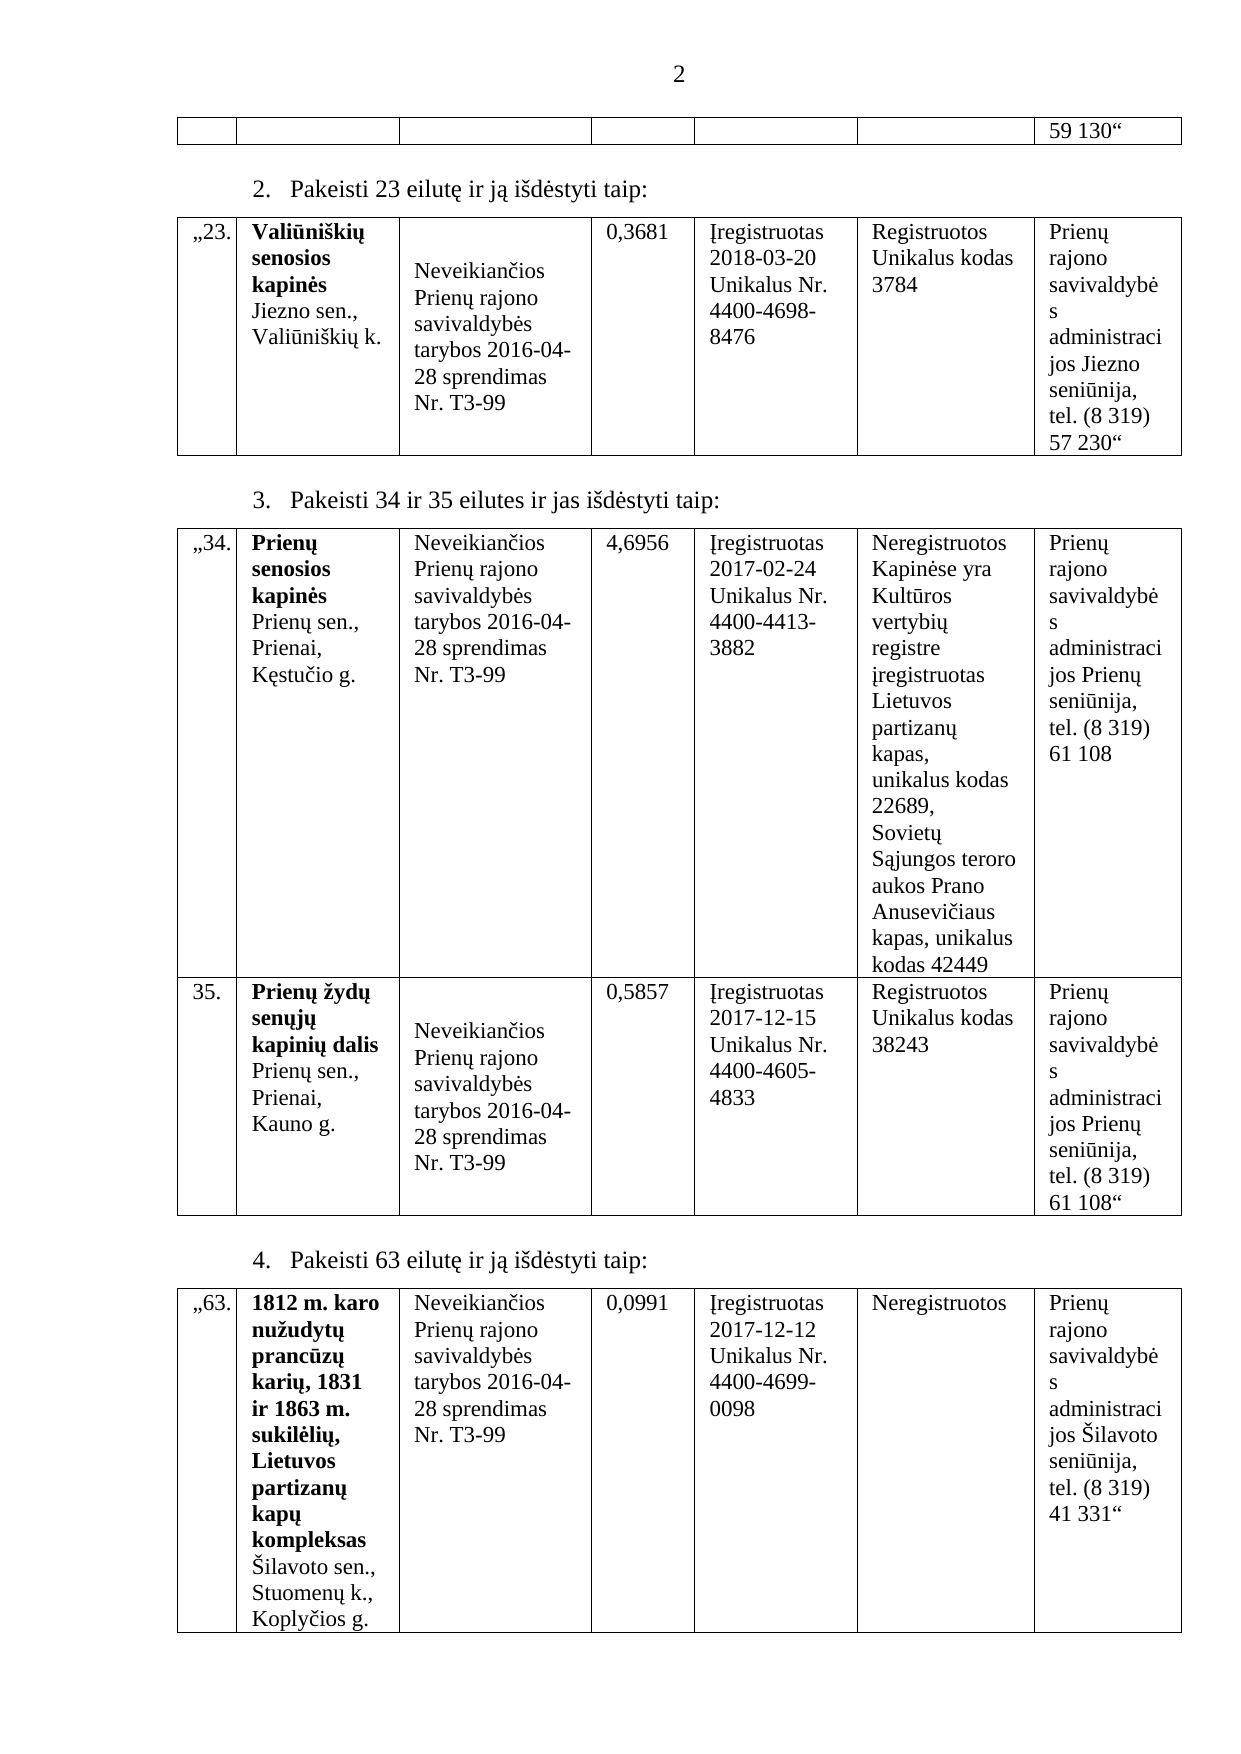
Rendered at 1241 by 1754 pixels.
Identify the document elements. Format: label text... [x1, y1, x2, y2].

table_header [592, 118, 694, 144]
table_header Įregistruotas 2018-03-20 Unikalus Nr. 4400-4698-8476 [695, 218, 857, 455]
table_header „23. [178, 218, 236, 455]
table_header Įregistruotas 2017-02-24 Unikalus Nr. 4400-4413-3882 [695, 529, 857, 977]
table_header Registruotos Unikalus kodas 3784 [858, 218, 1034, 455]
table_header „63. [178, 1289, 236, 1632]
table_header Prienų rajono savivaldybės administracijos Jiezno seniūnija, tel. (8 319) 57 230“ [1035, 218, 1181, 455]
table_header [178, 118, 236, 144]
table_header Valiūniškių senosios kapinės Jiezno sen., Valiūniškių k. [237, 218, 399, 455]
table_header Neregistruotos Kapinėse yra Kultūros vertybių registre įregistruotas Lietuvos partizanų kapas, unikalus kodas 22689, Sovietų Sąjungos teroro aukos Prano Anusevičiaus kapas, unikalus kodas 42449 [858, 529, 1034, 977]
table_cell Prienų žydų senųjų kapinių dalis Prienų sen., Prienai, Kauno g. [237, 978, 399, 1215]
table_header 4,6956 [592, 529, 694, 977]
table_header Prienų rajono savivaldybės administracijos Prienų seniūnija, tel. (8 319) 61 108 [1035, 529, 1181, 977]
table_header [695, 118, 857, 144]
table_header „34. [178, 529, 236, 977]
table_header Neveikiančios Prienų rajono savivaldybės tarybos 2016-04-28 sprendimas Nr. T3-99 [400, 218, 591, 455]
table_header 0,3681 [592, 218, 694, 455]
text 2. Pakeisti 23 eilutę ir ją išdėstyti taip: [252, 174, 1181, 202]
table_cell 0,5857 [592, 978, 694, 1215]
table_header 59 130“ [1035, 118, 1181, 144]
table_header 1812 m. karo nužudytų prancūzų karių, 1831 ir 1863 m. sukilėlių, Lietuvos partizanų kapų kompleksas Šilavoto sen., Stuomenų k., Koplyčios g. [237, 1289, 399, 1632]
table_header Neveikiančios Prienų rajono savivaldybės tarybos 2016-04-28 sprendimas Nr. T3-99 [400, 1289, 591, 1632]
table_header Prienų rajono savivaldybės administracijos Šilavoto seniūnija, tel. (8 319) 41 331“ [1035, 1289, 1181, 1632]
table_header [237, 118, 399, 144]
table_header Neregistruotos [858, 1289, 1034, 1632]
table_header Neveikiančios Prienų rajono savivaldybės tarybos 2016-04-28 sprendimas Nr. T3-99 [400, 529, 591, 977]
text 3. Pakeisti 34 ir 35 eilutes ir jas išdėstyti taip: [252, 485, 1181, 514]
table_cell 35. [178, 978, 236, 1215]
table_cell Neveikiančios Prienų rajono savivaldybės tarybos 2016-04-28 sprendimas Nr. T3-99 [400, 978, 591, 1215]
table_header Įregistruotas 2017-12-12 Unikalus Nr. 4400-4699-0098 [695, 1289, 857, 1632]
table_header 0,0991 [592, 1289, 694, 1632]
table_cell Įregistruotas 2017-12-15 Unikalus Nr. 4400-4605-4833 [695, 978, 857, 1215]
table_cell Registruotos Unikalus kodas 38243 [858, 978, 1034, 1215]
table_header [858, 118, 1034, 144]
table_header Prienų senosios kapinės Prienų sen., Prienai, Kęstučio g. [237, 529, 399, 977]
table_cell Prienų rajono savivaldybės administracijos Prienų seniūnija, tel. (8 319) 61 108“ [1035, 978, 1181, 1215]
table_header [400, 118, 591, 144]
text 4. Pakeisti 63 eilutę ir ją išdėstyti taip: [252, 1245, 1181, 1274]
